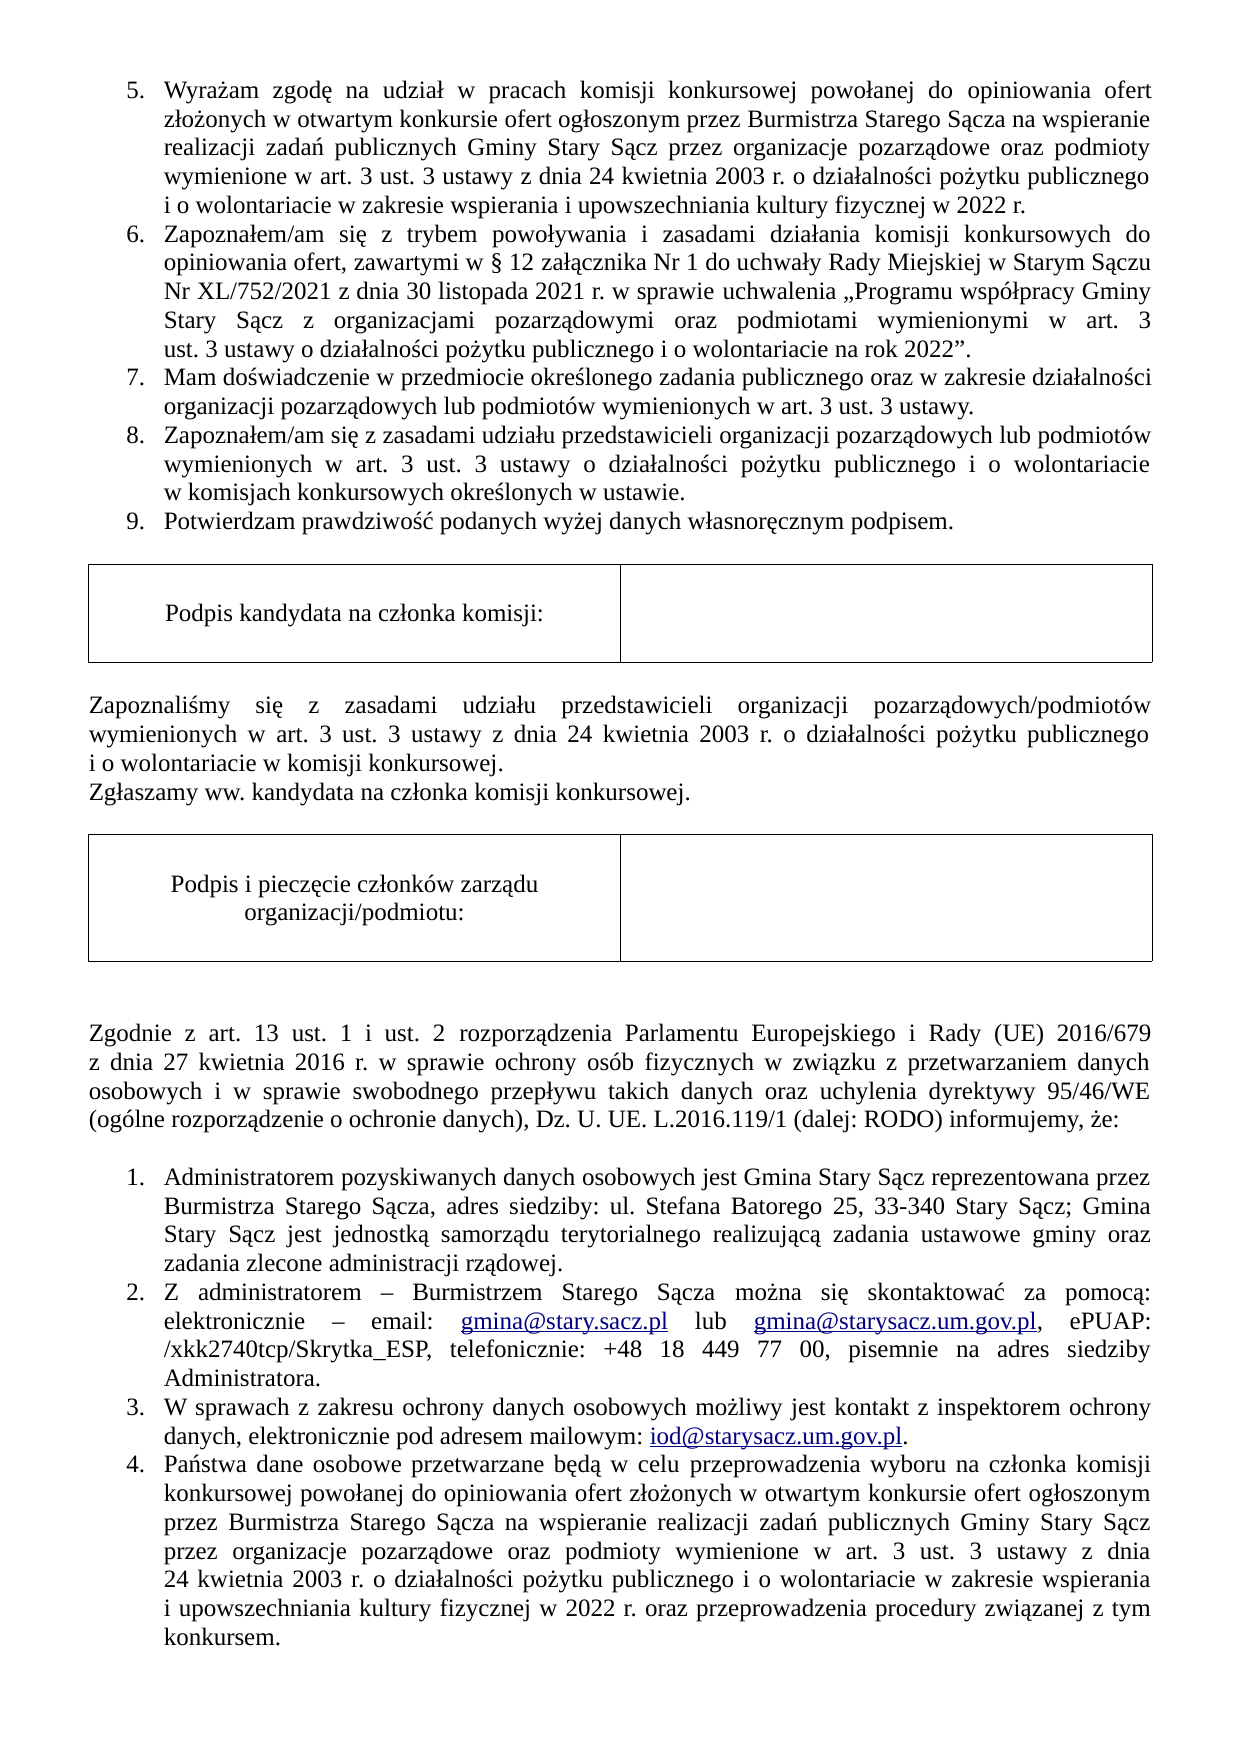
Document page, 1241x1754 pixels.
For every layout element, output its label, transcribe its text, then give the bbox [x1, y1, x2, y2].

list Potwierdzam prawdziwość podanych wyżej danych własnoręcznym podpisem. [126, 506, 1152, 535]
list Zapoznałem/am się z trybem powoływania i zasadami działania komisji konkursowych do opiniowania ofert, zawartymi w § 12 załącznika Nr 1 do uchwały Rady Miejskiej w Starym Sączu Nr XL/752/2021 z dnia 30 listopada 2021 r. w sprawie uchwalenia „Programu współpracy Gminy Stary Sącz z organizacjami pozarządowymi oraz podmiotami wymienionymi w art. 3 ust. 3 ustawy o działalności pożytku publicznego i o wolontariacie na rok 2022”. [126, 219, 1152, 362]
table_header [621, 835, 1152, 961]
list W sprawach z zakresu ochrony danych osobowych możliwy jest kontakt z inspektorem ochrony danych, elektronicznie pod adresem mailowym: iod@starysacz.um.gov.pl. [126, 1392, 1152, 1449]
list Mam doświadczenie w przedmiocie określonego zadania publicznego oraz w zakresie działalności organizacji pozarządowych lub podmiotów wymienionych w art. 3 ust. 3 ustawy. [126, 362, 1152, 420]
list Państwa dane osobowe przetwarzane będą w celu przeprowadzenia wyboru na członka komisji konkursowej powołanej do opiniowania ofert złożonych w otwartym konkursie ofert ogłoszonym przez Burmistrza Starego Sącza na wspieranie realizacji zadań publicznych Gminy Stary Sącz przez organizacje pozarządowe oraz podmioty wymienione w art. 3 ust. 3 ustawy z dnia 24 kwietnia 2003 r. o działalności pożytku publicznego i o wolontariacie w zakresie wspierania i upowszechniania kultury fizycznej w 2022 r. oraz przeprowadzenia procedury związanej z tym konkursem. [126, 1449, 1152, 1651]
list Z administratorem – Burmistrzem Starego Sącza można się skontaktować za pomocą: elektronicznie – email: gmina@stary.sacz.pl lub gmina@starysacz.um.gov.pl, ePUAP: /xkk2740tcp/Skrytka_ESP, telefonicznie: +48 18 449 77 00, pisemnie na adres siedziby Administratora. [126, 1277, 1152, 1392]
text Zapoznaliśmy się z zasadami udziału przedstawicieli organizacji pozarządowych/podmiotów wymienionych w art. 3 ust. 3 ustawy z dnia 24 kwietnia 2003 r. o działalności pożytku publicznego i o wolontariacie w komisji konkursowej. [88, 690, 1152, 777]
table_header Podpis i pieczęcie członków zarządu organizacji/podmiotu: [89, 835, 620, 961]
table_header [621, 565, 1152, 662]
text Zgłaszamy ww. kandydata na członka komisji konkursowej. [88, 777, 1152, 805]
table_header Podpis kandydata na członka komisji: [89, 565, 620, 662]
text Zgodnie z art. 13 ust. 1 i ust. 2 rozporządzenia Parlamentu Europejskiego i Rady (UE) 2016/679 z dnia 27 kwietnia 2016 r. w sprawie ochrony osób fizycznych w związku z przetwarzaniem danych osobowych i w sprawie swobodnego przepływu takich danych oraz uchylenia dyrektywy 95/46/WE (ogólne rozporządzenie o ochronie danych), Dz. U. UE. L.2016.119/1 (dalej: RODO) informujemy, że: [88, 1018, 1152, 1133]
list Zapoznałem/am się z zasadami udziału przedstawicieli organizacji pozarządowych lub podmiotów wymienionych w art. 3 ust. 3 ustawy o działalności pożytku publicznego i o wolontariacie w komisjach konkursowych określonych w ustawie. [126, 420, 1152, 506]
list Wyrażam zgodę na udział w pracach komisji konkursowej powołanej do opiniowania ofert złożonych w otwartym konkursie ofert ogłoszonym przez Burmistrza Starego Sącza na wspieranie realizacji zadań publicznych Gminy Stary Sącz przez organizacje pozarządowe oraz podmioty wymienione w art. 3 ust. 3 ustawy z dnia 24 kwietnia 2003 r. o działalności pożytku publicznego i o wolontariacie w zakresie wspierania i upowszechniania kultury fizycznej w 2022 r. [126, 75, 1152, 219]
list Administratorem pozyskiwanych danych osobowych jest Gmina Stary Sącz reprezentowana przez Burmistrza Starego Sącza, adres siedziby: ul. Stefana Batorego 25, 33-340 Stary Sącz; Gmina Stary Sącz jest jednostką samorządu terytorialnego realizującą zadania ustawowe gminy oraz zadania zlecone administracji rządowej. [126, 1162, 1152, 1277]
